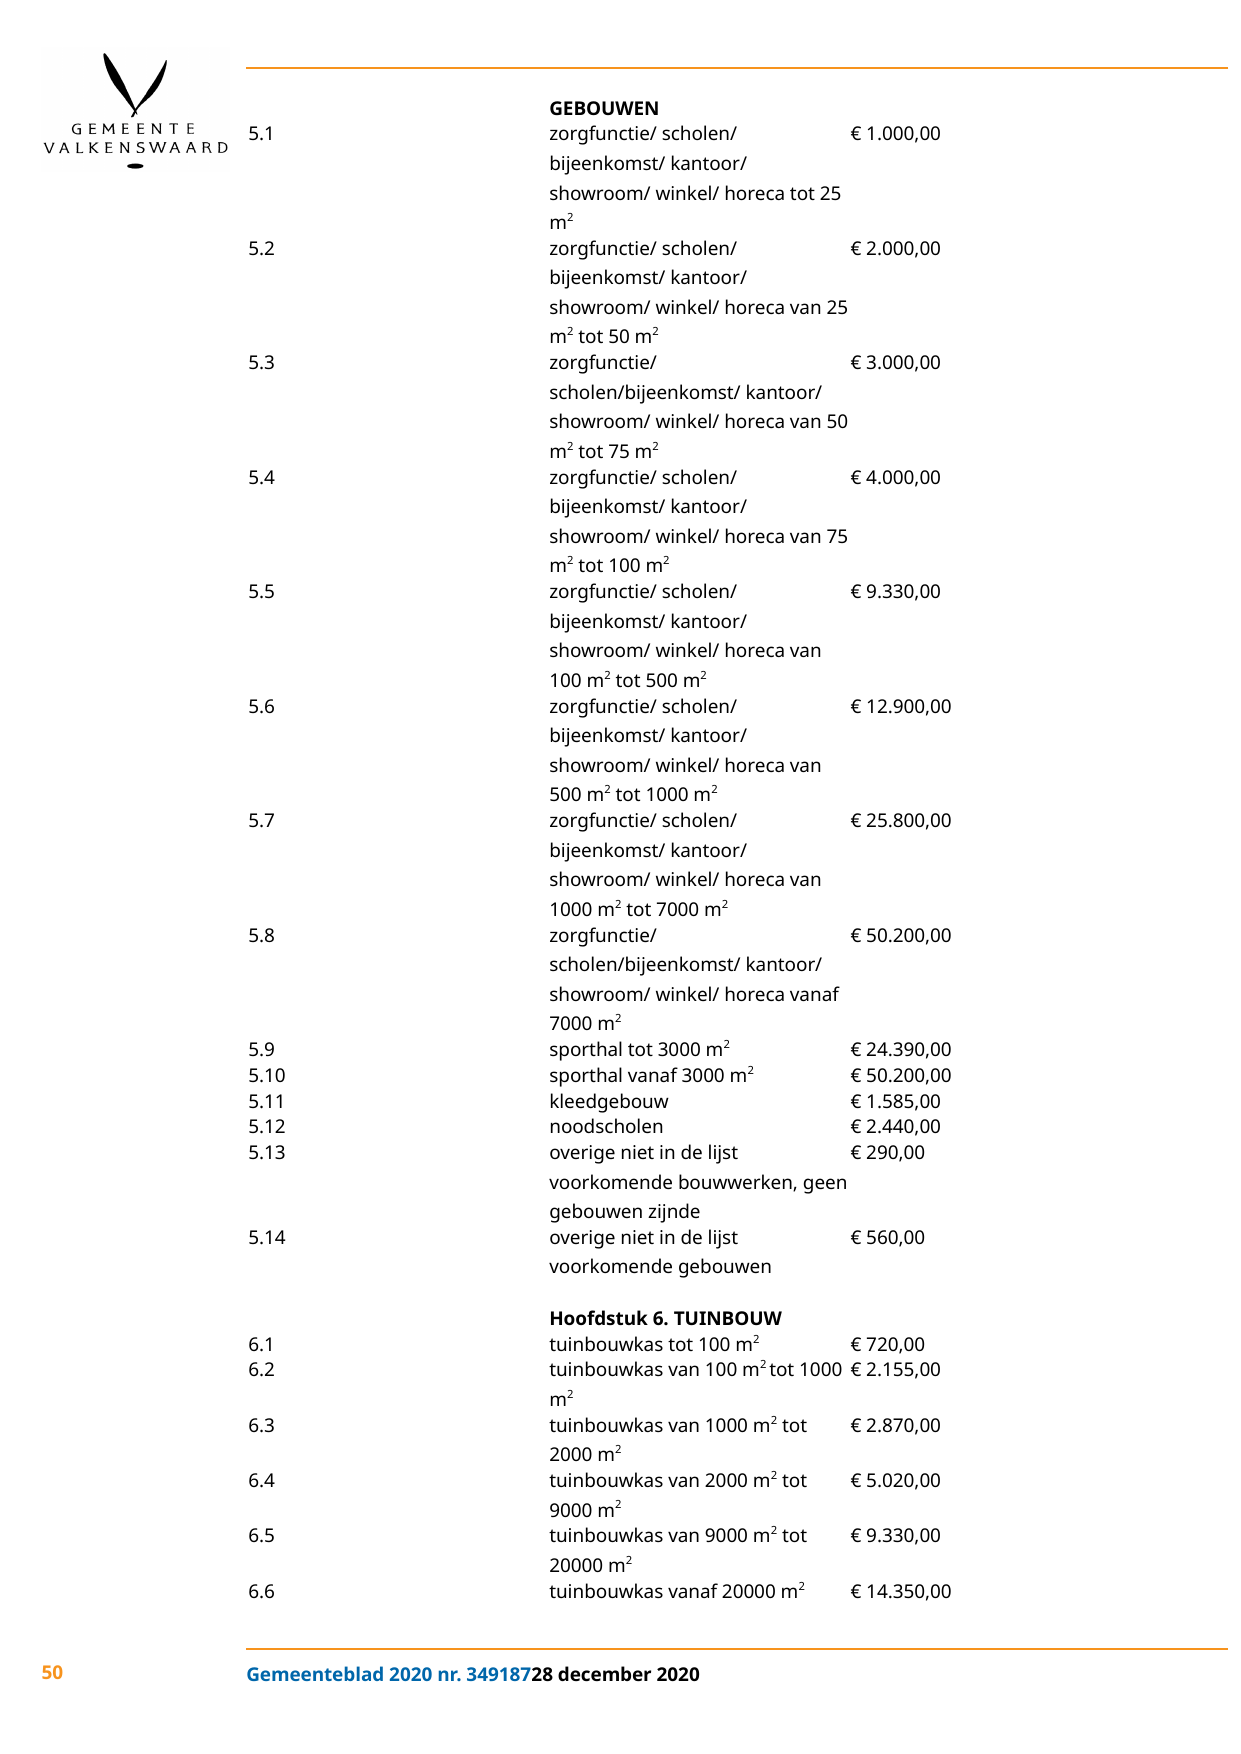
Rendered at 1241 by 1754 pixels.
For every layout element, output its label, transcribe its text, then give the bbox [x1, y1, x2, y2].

table_cell 6.5 [248, 1523, 549, 1578]
table_cell tuinbouwkas van 2000 m2 tot 9000 m2 [549, 1467, 850, 1523]
table_cell 5.10 [248, 1062, 549, 1088]
table_cell € 50.200,00 [850, 1062, 1152, 1088]
table_cell € 1.000,00 [850, 121, 1152, 235]
table_cell 5.3 [248, 350, 549, 464]
table_cell € 50.200,00 [850, 922, 1152, 1036]
table_cell 5.7 [248, 808, 549, 922]
table_cell zorgfunctie/ scholen/ bijeenkomst/ kantoor/ showroom/ winkel/ horeca van 500 m2 tot 1000 m2 [549, 693, 850, 807]
table_cell 6.1 [248, 1331, 549, 1357]
table_cell tuinbouwkas van 9000 m2 tot 20000 m2 [549, 1523, 850, 1578]
table_cell € 9.330,00 [850, 1523, 1152, 1578]
table_cell overige niet in de lijst voorkomende bouwwerken, geen gebouwen zijnde [549, 1139, 850, 1224]
table_cell € 24.390,00 [850, 1036, 1152, 1062]
table_cell overige niet in de lijst voorkomende gebouwen [549, 1224, 850, 1279]
table_cell [248, 1280, 549, 1305]
table_cell zorgfunctie/ scholen/ bijeenkomst/ kantoor/ showroom/ winkel/ horeca van 1000 m2 tot 7000 m2 [549, 808, 850, 922]
table_cell € 290,00 [850, 1139, 1152, 1224]
table_cell [248, 1305, 549, 1331]
table_cell € 9.330,00 [850, 579, 1152, 693]
table_cell [549, 1280, 850, 1305]
table_cell zorgfunctie/ scholen/bijeenkomst/ kantoor/ showroom/ winkel/ horeca vanaf 7000 m2 [549, 922, 850, 1036]
table_cell 5.5 [248, 579, 549, 693]
table_cell zorgfunctie/ scholen/ bijeenkomst/ kantoor/ showroom/ winkel/ horeca van 25 m2 tot 50 m2 [549, 235, 850, 349]
table_cell [850, 1280, 1152, 1305]
table_cell sporthal tot 3000 m2 [549, 1036, 850, 1062]
table_cell noodscholen [549, 1114, 850, 1139]
table_cell 5.2 [248, 235, 549, 349]
table_cell tuinbouwkas van 100 m2 tot 1000 m2 [549, 1357, 850, 1412]
table_cell [850, 95, 1152, 121]
table_cell € 1.585,00 [850, 1088, 1152, 1113]
table_cell zorgfunctie/ scholen/ bijeenkomst/ kantoor/ showroom/ winkel/ horeca van 100 m2 tot 500 m2 [549, 579, 850, 693]
table_cell [850, 1305, 1152, 1331]
table_cell 6.4 [248, 1467, 549, 1523]
table_cell 6.2 [248, 1357, 549, 1412]
table_cell 5.1 [248, 121, 549, 235]
table_cell zorgfunctie/ scholen/ bijeenkomst/ kantoor/ showroom/ winkel/ horeca tot 25 m2 [549, 121, 850, 235]
table_cell GEBOUWEN [549, 95, 850, 121]
table_cell 5.8 [248, 922, 549, 1036]
picture [41, 47, 231, 172]
table_cell € 4.000,00 [850, 464, 1152, 578]
table_cell 5.6 [248, 693, 549, 807]
table_cell tuinbouwkas van 1000 m2 tot 2000 m2 [549, 1412, 850, 1467]
table_cell tuinbouwkas vanaf 20000 m2 [549, 1578, 850, 1604]
table_cell 5.13 [248, 1139, 549, 1224]
table_cell € 2.155,00 [850, 1357, 1152, 1412]
table_cell € 2.000,00 [850, 235, 1152, 349]
table_cell 5.14 [248, 1224, 549, 1279]
table_cell € 25.800,00 [850, 808, 1152, 922]
table_cell € 12.900,00 [850, 693, 1152, 807]
table_cell 6.6 [248, 1578, 549, 1604]
table_cell 5.11 [248, 1088, 549, 1113]
table_cell € 5.020,00 [850, 1467, 1152, 1523]
table_cell zorgfunctie/ scholen/bijeenkomst/ kantoor/ showroom/ winkel/ horeca van 50 m2 tot 75 m2 [549, 350, 850, 464]
table_cell 5.12 [248, 1114, 549, 1139]
table_cell tuinbouwkas tot 100 m2 [549, 1331, 850, 1357]
table_cell sporthal vanaf 3000 m2 [549, 1062, 850, 1088]
table_cell € 3.000,00 [850, 350, 1152, 464]
table_cell € 2.870,00 [850, 1412, 1152, 1467]
table_cell zorgfunctie/ scholen/ bijeenkomst/ kantoor/ showroom/ winkel/ horeca van 75 m2 tot 100 m2 [549, 464, 850, 578]
table_cell 5.9 [248, 1036, 549, 1062]
table_cell Hoofdstuk 6. TUINBOUW [549, 1305, 850, 1331]
table_cell kleedgebouw [549, 1088, 850, 1113]
table_cell € 14.350,00 [850, 1578, 1152, 1604]
table_cell 6.3 [248, 1412, 549, 1467]
table_cell 5.4 [248, 464, 549, 578]
table_cell € 560,00 [850, 1224, 1152, 1279]
table_cell € 720,00 [850, 1331, 1152, 1357]
table_cell [248, 95, 549, 121]
table_cell € 2.440,00 [850, 1114, 1152, 1139]
